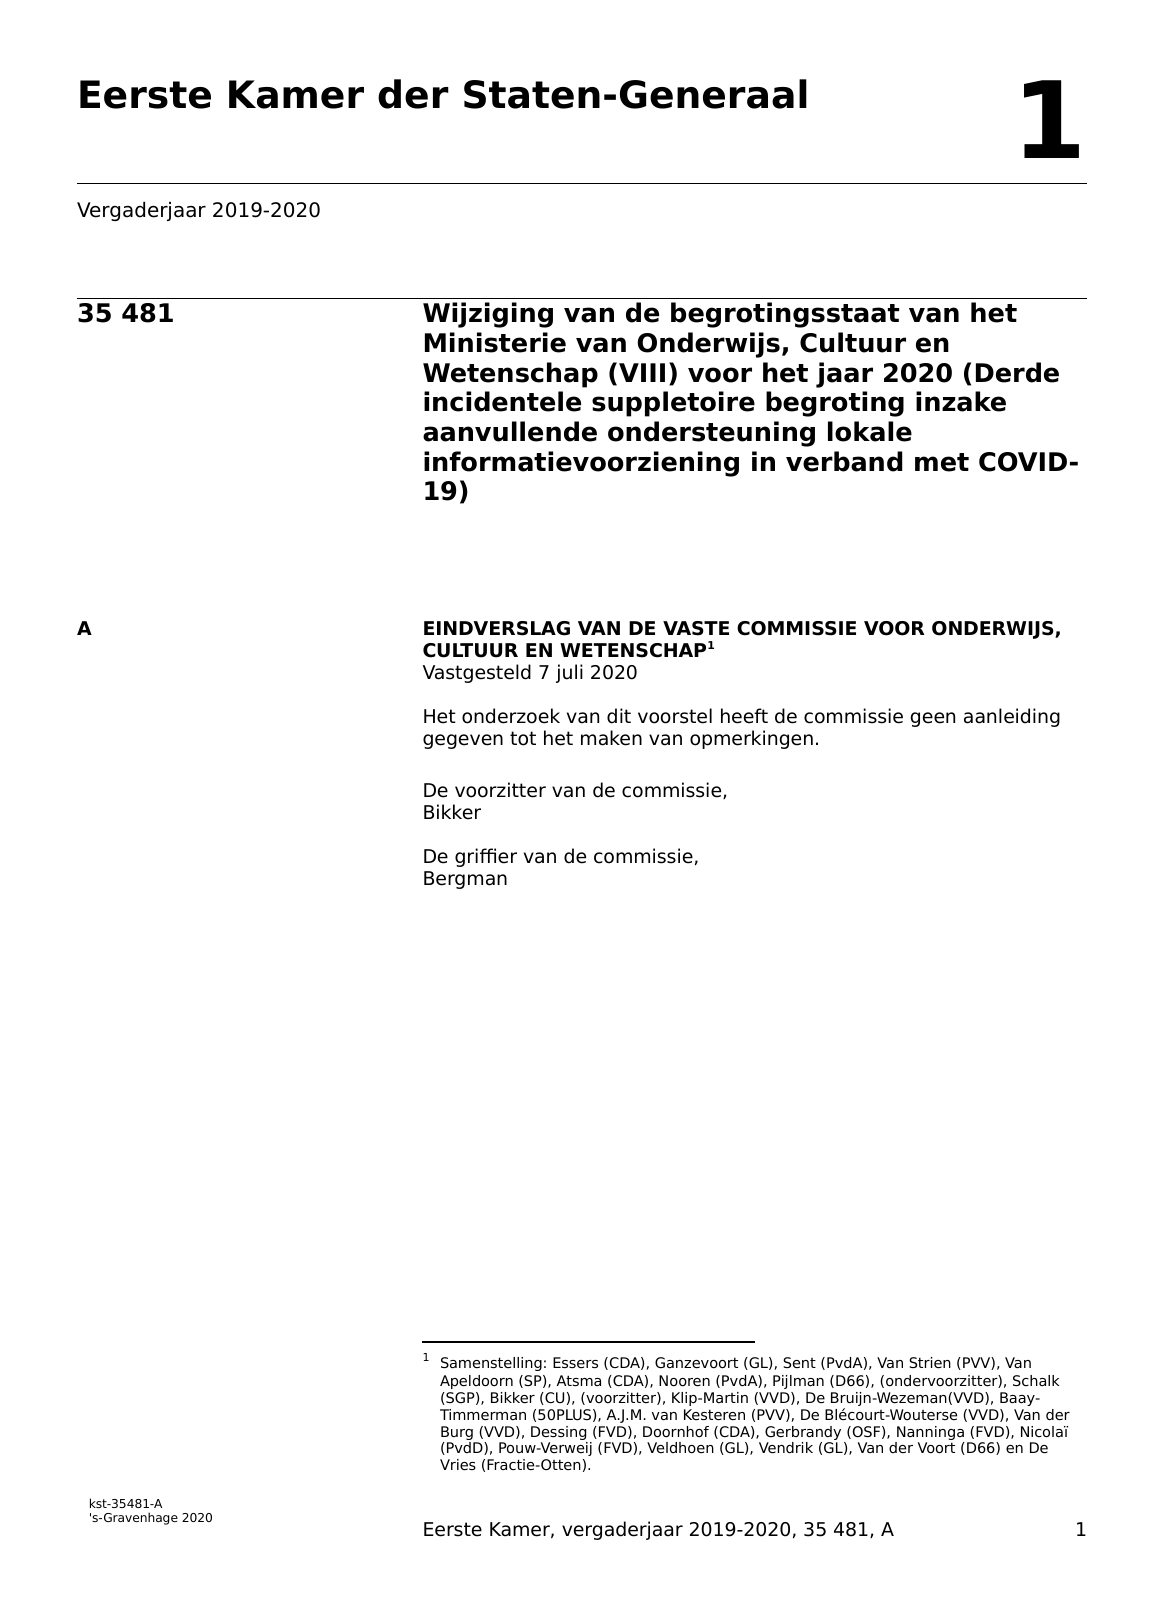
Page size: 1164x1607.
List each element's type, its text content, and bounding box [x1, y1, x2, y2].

text De voorzitter van de commissie, Bikker [422, 780, 1087, 824]
table_header 1 [886, 59, 1087, 183]
text Samenstelling: Essers (CDA), Ganzevoort (GL), Sent (PvdA), Van Strien (PVV), Van Apeldoorn (SP), Atsma (CDA), Nooren (PvdA), Pijlman (D66), (ondervoorzitter), Schalk (SGP), Bikker (CU), (voorzitter), Klip-Martin (VVD), De Bruijn-Wezeman(VVD), Baay-Timmerman (50PLUS), A.J.M. van Kesteren (PVV), De Blécourt-Wouterse (VVD), Van der Burg (VVD), Dessing (FVD), Doornhof (CDA), Gerbrandy (OSF), Nanninga (FVD), Nicolaï (PvdD), Pouw-Verweij (FVD), Veldhoen (GL), Vendrik (GL), Van der Voort (D66) en De Vries (Fractie-Otten). [422, 1351, 1087, 1474]
text Vastgesteld 7 juli 2020 [422, 662, 1087, 684]
table_cell Vergaderjaar 2019-2020 [77, 184, 1087, 298]
text De griffier van de commissie, Bergman [422, 846, 1087, 890]
subtitle 35 481 Wijziging van de begrotingsstaat van het Ministerie van Onderwijs, Cultuur en Wetenschap (VIII) voor het jaar 2020 (Derde incidentele suppletoire begroting inzake aanvullende ondersteuning lokale informatievoorziening in verband met COVID-19) [77, 299, 1087, 507]
text Het onderzoek van dit voorstel heeft de commissie geen aanleiding gegeven tot het maken van opmerkingen. [422, 706, 1087, 750]
text 's-Gravenhage 2020 [88, 1511, 323, 1525]
table_header Eerste Kamer der Staten-Generaal [77, 59, 886, 183]
text kst-35481-A [88, 1497, 323, 1511]
subtitle A EINDVERSLAG VAN DE VASTE COMMISSIE VOOR ONDERWIJS, CULTUUR EN WETENSCHAP [77, 618, 1087, 662]
